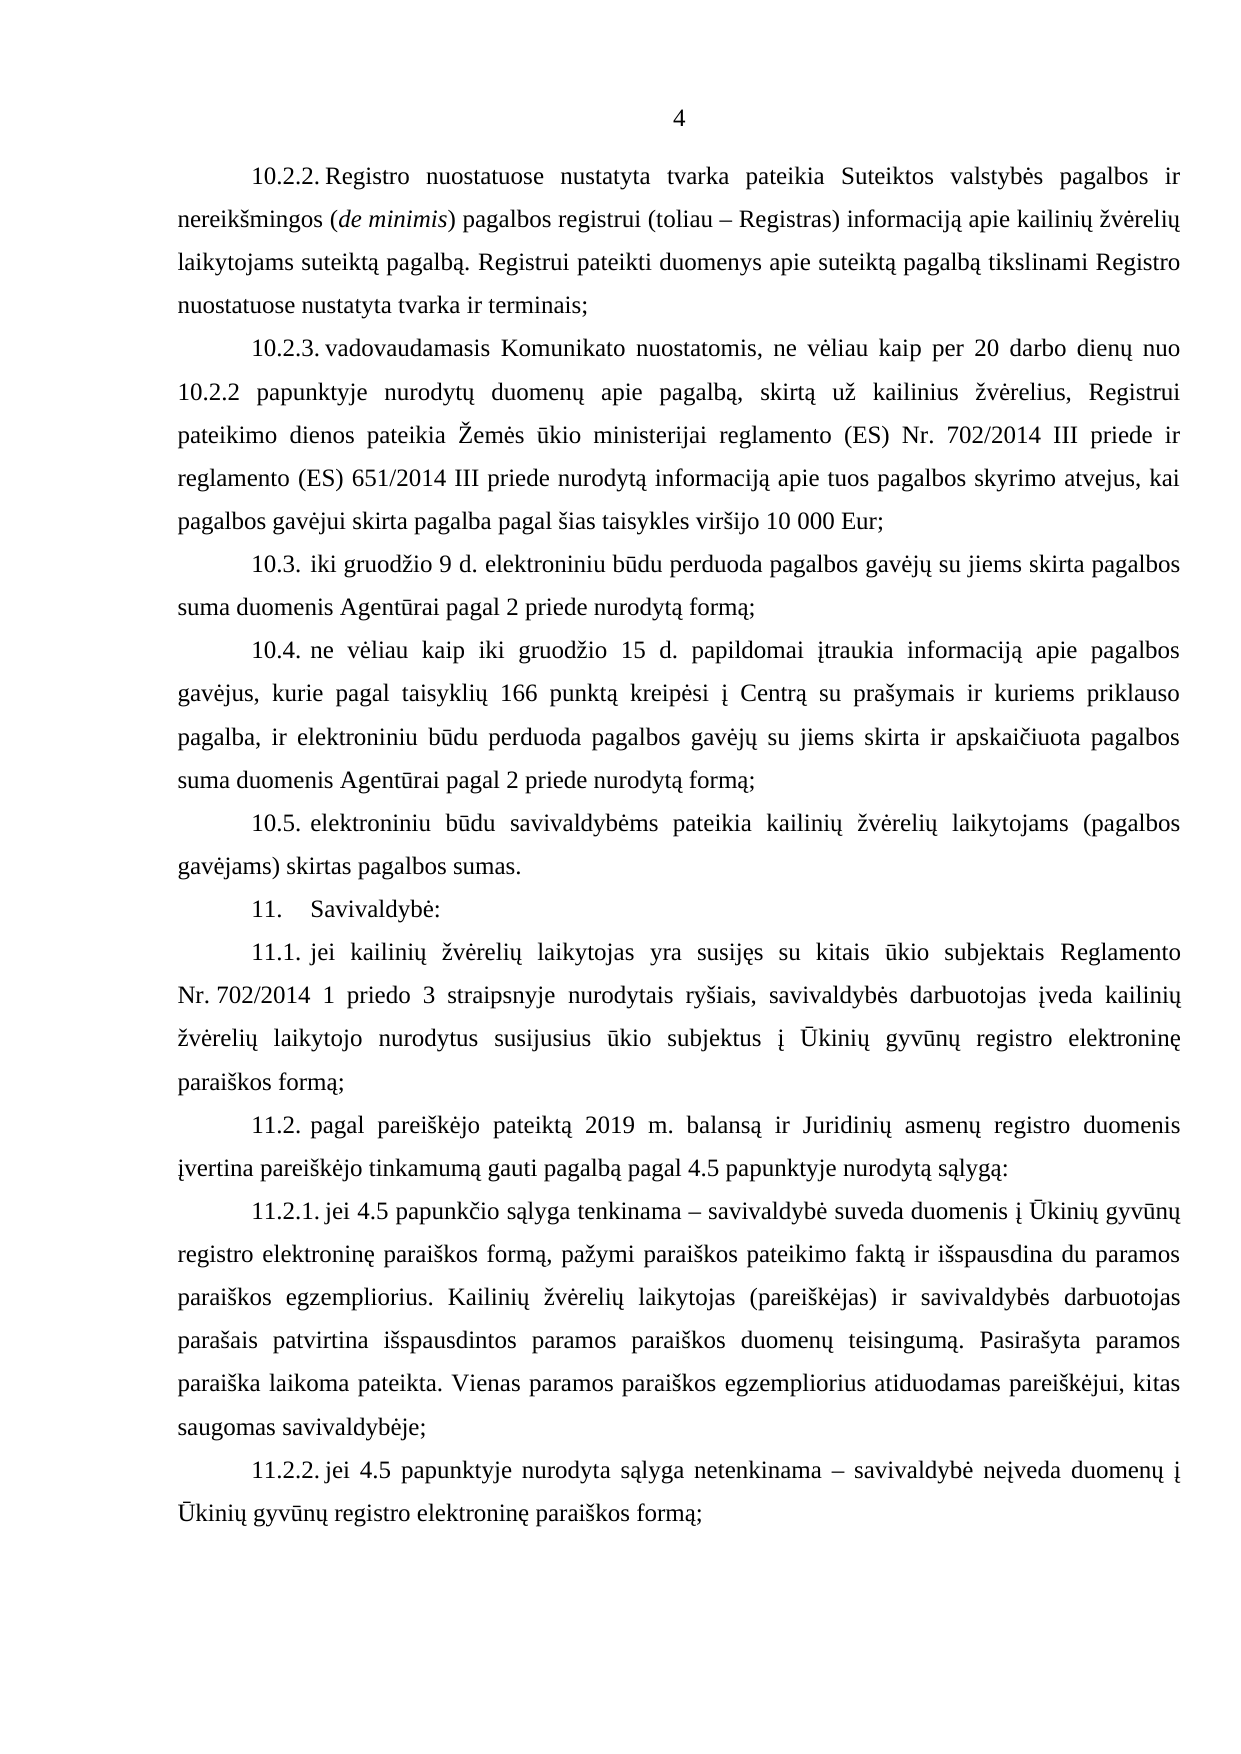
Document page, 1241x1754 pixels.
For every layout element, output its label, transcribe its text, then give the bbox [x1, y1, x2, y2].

text 11.2. pagal pareiškėjo pateiktą 2019 m. balansą ir Juridinių asmenų registro duomenis įvertina pareiškėjo tinkamumą gauti pagalbą pagal 4.5 papunktyje nurodytą sąlygą: [177, 1110, 1181, 1182]
text 11.2.2. jei 4.5 papunktyje nurodyta sąlyga netenkinama – savivaldybė neįveda duomenų į Ūkinių gyvūnų registro elektroninę paraiškos formą; [177, 1455, 1181, 1527]
text 10.2.3. vadovaudamasis Komunikato nuostatomis, ne vėliau kaip per 20 darbo dienų nuo 10.2.2 papunktyje nurodytų duomenų apie pagalbą, skirtą už kailinius žvėrelius, Registrui pateikimo dienos pateikia Žemės ūkio ministerijai reglamento (ES) Nr. 702/2014 III priede ir reglamento (ES) 651/2014 III priede nurodytą informaciją apie tuos pagalbos skyrimo atvejus, kai pagalbos gavėjui skirta pagalba pagal šias taisykles viršijo 10 000 Eur; [177, 333, 1181, 535]
text 11.1. jei kailinių žvėrelių laikytojas yra susijęs su kitais ūkio subjektais Reglamento Nr. 702/2014 1 priedo 3 straipsnyje nurodytais ryšiais, savivaldybės darbuotojas įveda kailinių žvėrelių laikytojo nurodytus susijusius ūkio subjektus į Ūkinių gyvūnų registro elektroninę paraiškos formą; [177, 937, 1181, 1095]
text 11.2.1. jei 4.5 papunkčio sąlyga tenkinama – savivaldybė suveda duomenis į Ūkinių gyvūnų registro elektroninę paraiškos formą, pažymi paraiškos pateikimo faktą ir išspausdina du paramos paraiškos egzempliorius. Kailinių žvėrelių laikytojas (pareiškėjas) ir savivaldybės darbuotojas parašais patvirtina išspausdintos paramos paraiškos duomenų teisingumą. Pasirašyta paramos paraiška laikoma pateikta. Vienas paramos paraiškos egzempliorius atiduodamas pareiškėjui, kitas saugomas savivaldybėje; [177, 1196, 1181, 1440]
text 10.2.2. Registro nuostatuose nustatyta tvarka pateikia Suteiktos valstybės pagalbos ir nereikšmingos (de minimis) pagalbos registrui (toliau – Registras) informaciją apie kailinių žvėrelių laikytojams suteiktą pagalbą. Registrui pateikti duomenys apie suteiktą pagalbą tikslinami Registro nuostatuose nustatyta tvarka ir terminais; [177, 161, 1181, 319]
text 11. Savivaldybė: [177, 894, 1181, 923]
text 10.3. iki gruodžio 9 d. elektroniniu būdu perduoda pagalbos gavėjų su jiems skirta pagalbos suma duomenis Agentūrai pagal 2 priede nurodytą formą; [177, 549, 1181, 621]
text 10.5. elektroniniu būdu savivaldybėms pateikia kailinių žvėrelių laikytojams (pagalbos gavėjams) skirtas pagalbos sumas. [177, 808, 1181, 880]
text 10.4. ne vėliau kaip iki gruodžio 15 d. papildomai įtraukia informaciją apie pagalbos gavėjus, kurie pagal taisyklių 166 punktą kreipėsi į Centrą su prašymais ir kuriems priklauso pagalba, ir elektroniniu būdu perduoda pagalbos gavėjų su jiems skirta ir apskaičiuota pagalbos suma duomenis Agentūrai pagal 2 priede nurodytą formą; [177, 635, 1181, 793]
